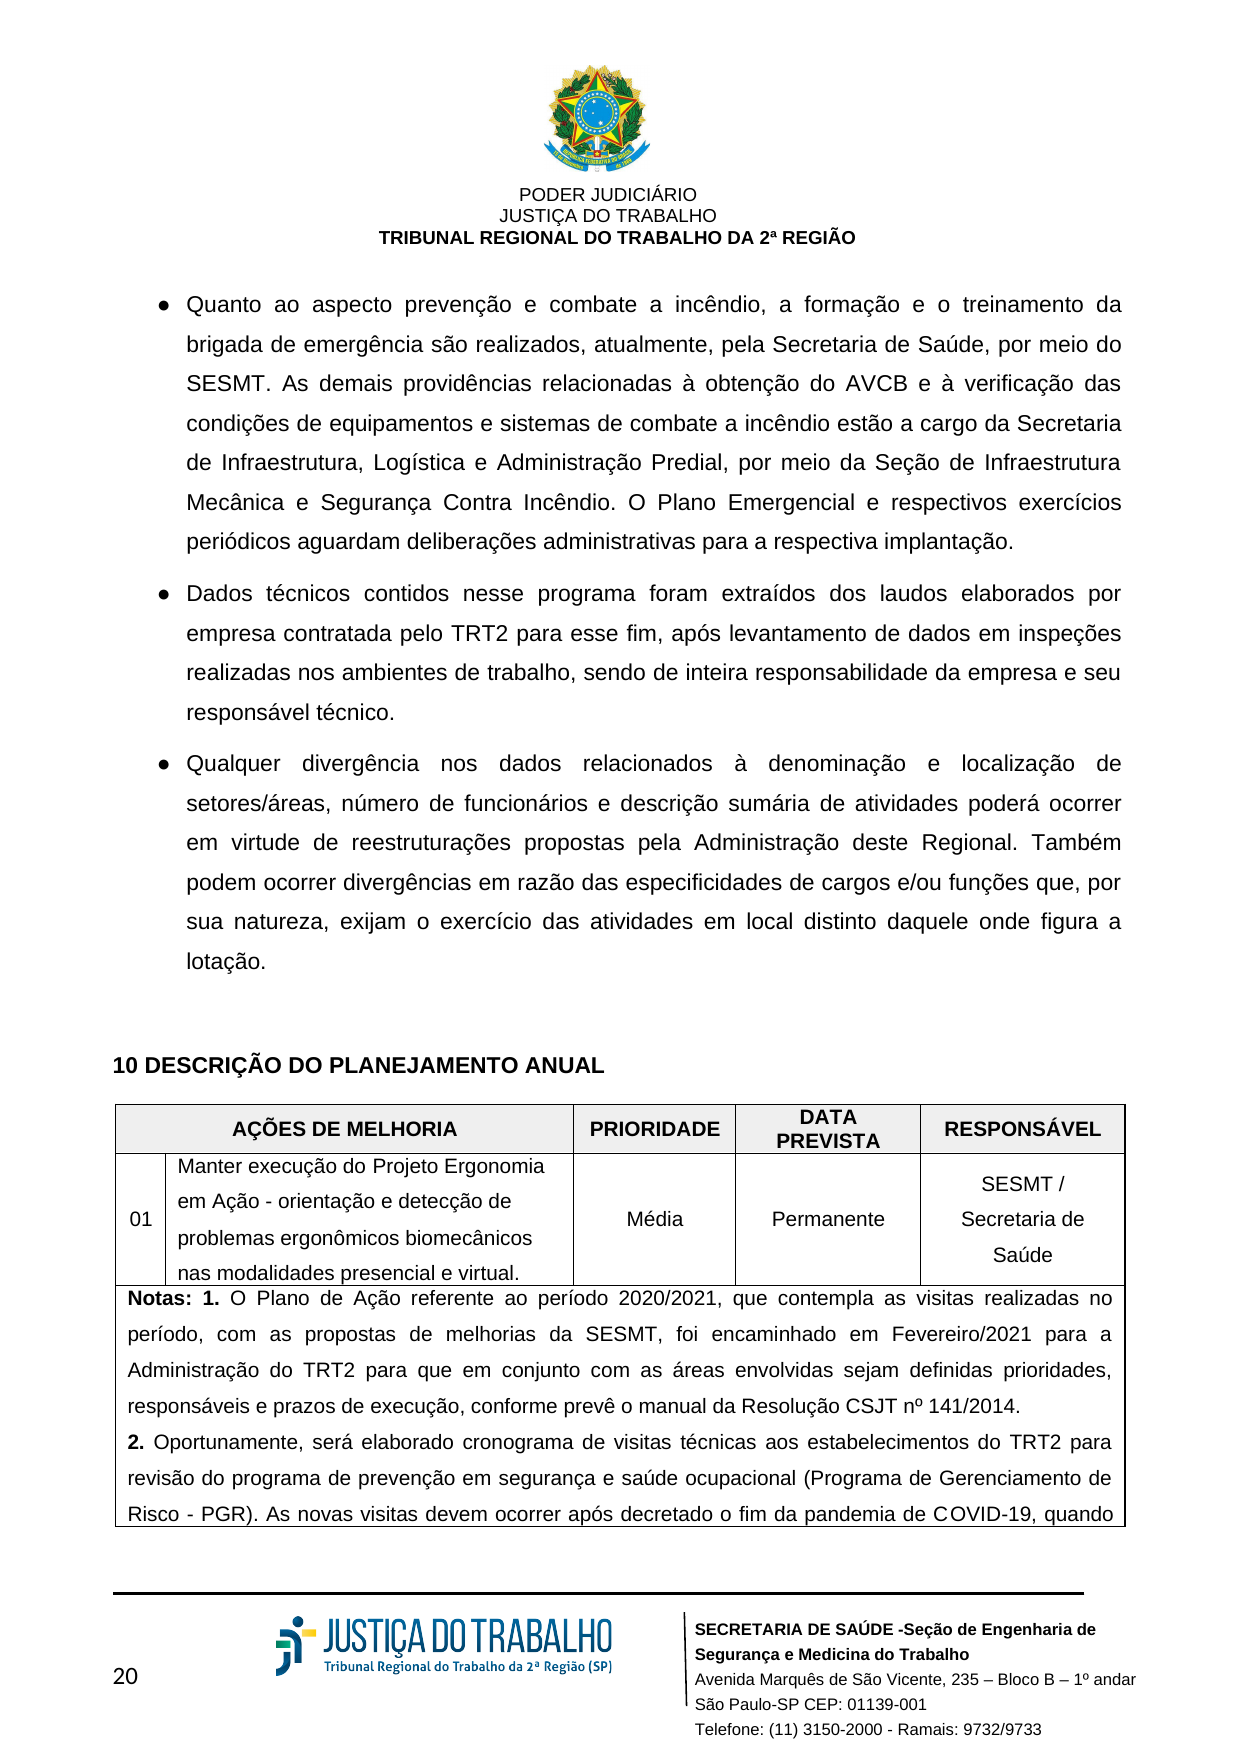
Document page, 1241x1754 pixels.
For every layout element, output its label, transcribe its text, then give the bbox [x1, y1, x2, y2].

picture [543, 65, 650, 172]
table_header RESPONSÁVEL [921, 1105, 1124, 1152]
table_cell Permanente [736, 1154, 920, 1285]
table_header DATA PREVISTA [736, 1105, 920, 1152]
table_cell Média [574, 1154, 735, 1285]
list Dados técnicos contidos nesse programa foram extraídos dos laudos elaborados por empresa contratada pelo TRT2 para esse fim, após levantamento de dados em inspeções realizadas nos ambientes de trabalho, sendo de inteira responsabilidade da empresa e seu responsável técnico. [157, 580, 1122, 725]
list Quanto ao aspecto prevenção e combate a incêndio, a formação e o treinamento da brigada de emergência são realizados, atualmente, pela Secretaria de Saúde, por meio do SESMT. As demais providências relacionadas à obtenção do AVCB e à verificação das condições de equipamentos e sistemas de combate a incêndio estão a cargo da Secretaria de Infraestrutura, Logística e Administração Predial, por meio da Seção de Infraestrutura Mecânica e Segurança Contra Incêndio. O Plano Emergencial e respectivos exercícios periódicos aguardam deliberações administrativas para a respectiva implantação. [157, 291, 1122, 554]
list Qualquer divergência nos dados relacionados à denominação e localização de setores/áreas, número de funcionários e descrição sumária de atividades poderá ocorrer em virtude de reestruturações propostas pela Administração deste Regional. Também podem ocorrer divergências em razão das especificidades de cargos e/ou funções que, por sua natureza, exijam o exercício das atividades em local distinto daquele onde figura a lotação. [157, 750, 1122, 974]
picture [276, 1616, 612, 1676]
table_cell SESMT / Secretaria de Saúde [921, 1154, 1124, 1285]
table_header PRIORIDADE [574, 1105, 735, 1152]
table_header AÇÕES DE MELHORIA [116, 1105, 573, 1152]
subtitle 10 DESCRIÇÃO DO PLANEJAMENTO ANUAL [112, 1052, 1122, 1078]
table_cell Notas: 1. O Plano de Ação referente ao período 2020/2021, que contempla as visitas realizadas no período, com as propostas de melhorias da SESMT, foi encaminhado em Fevereiro/2021 para a Administração do TRT2 para que em conjunto com as áreas envolvidas sejam definidas prioridades, responsáveis e prazos de execução, conforme prevê o manual da Resolução CSJT nº 141/2014. 2. Oportunamente, será elaborado cronograma de visitas técnicas aos estabelecimentos do TRT2 para revisão do programa de prevenção em segurança e saúde ocupacional (Programa de Gerenciamento de Risco - PGR). As novas visitas devem ocorrer após decretado o fim da pandemia de COVID-19, quando [116, 1286, 1124, 1526]
table_cell Manter execução do Projeto Ergonomia em Ação - orientação e detecção de problemas ergonômicos biomecânicos nas modalidades presencial e virtual. [166, 1154, 573, 1285]
table_cell 01 [116, 1154, 165, 1285]
